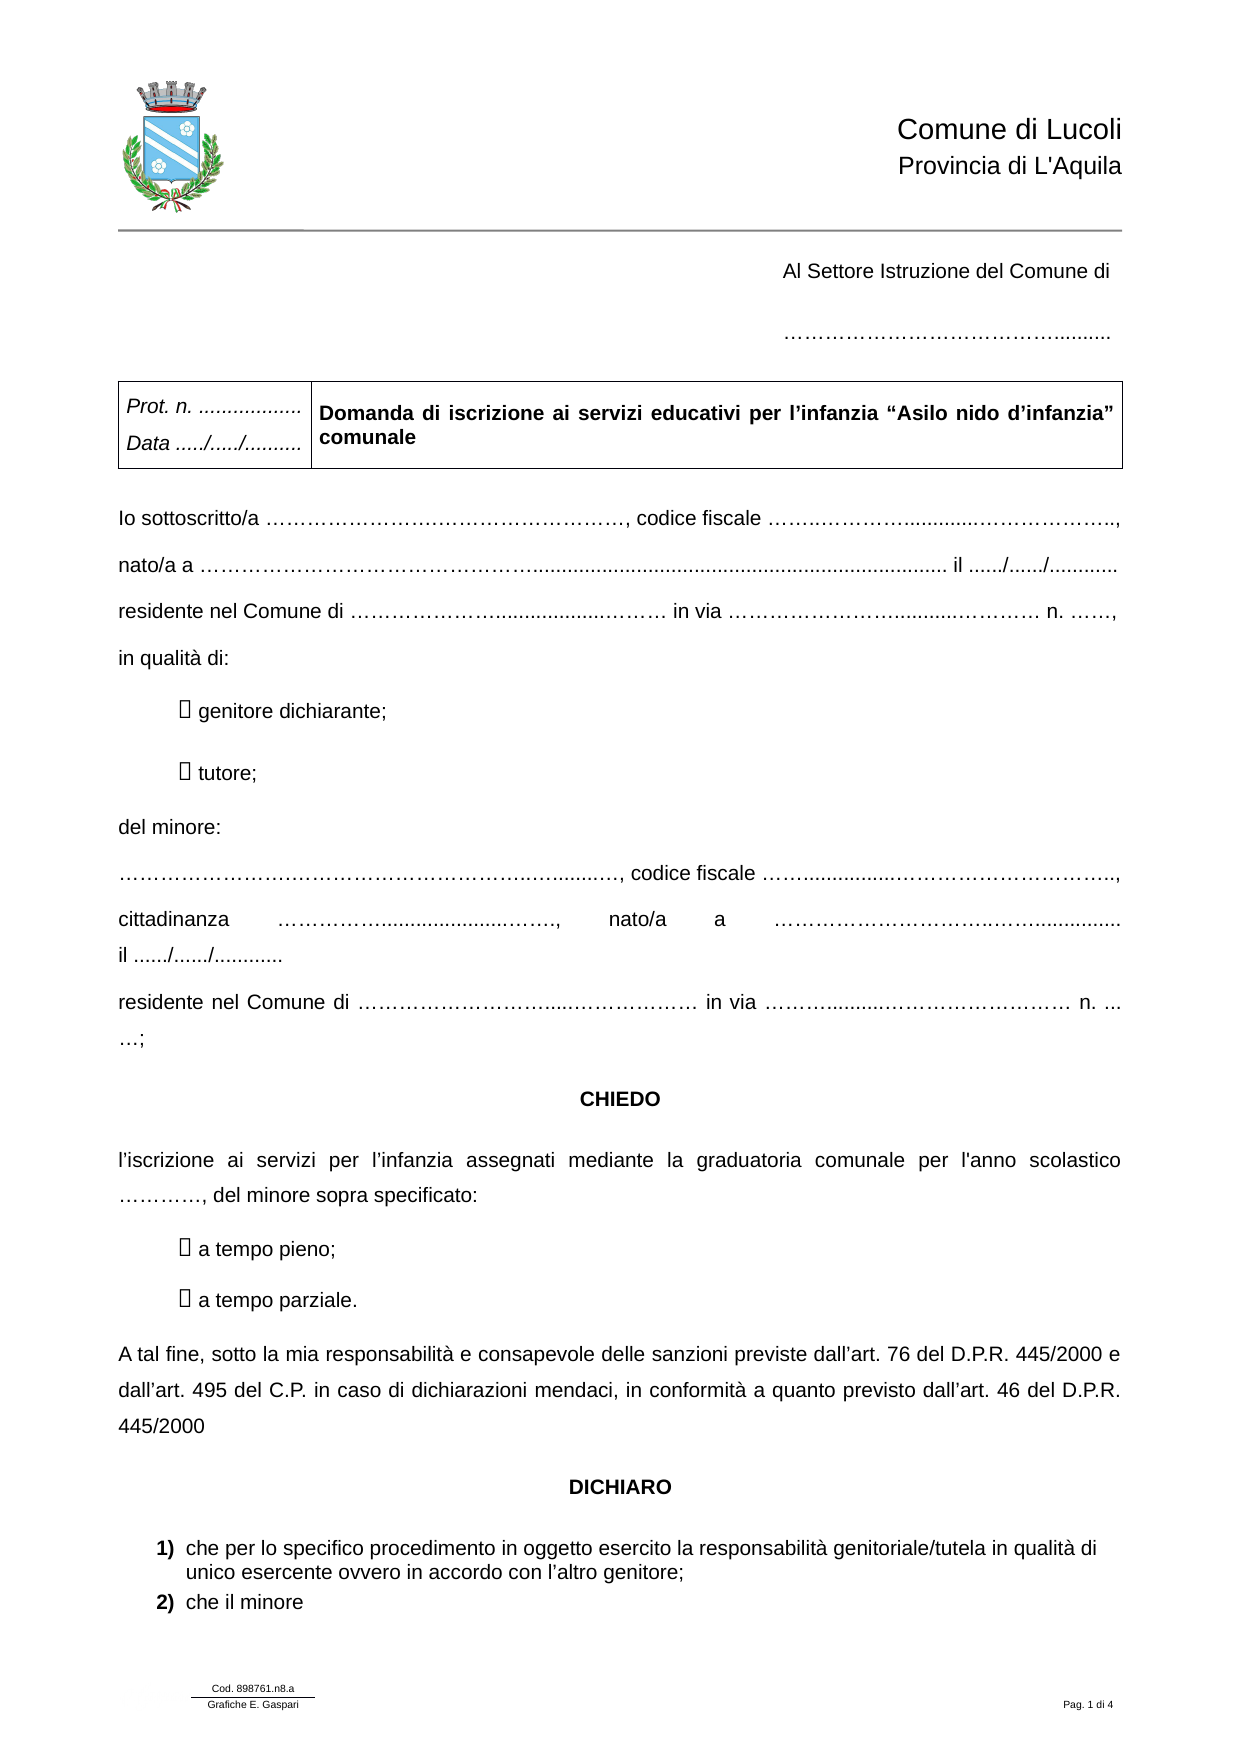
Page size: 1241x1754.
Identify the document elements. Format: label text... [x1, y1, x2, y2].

text cittadinanza ……………......................……., nato/a a …………………………..……............... il ....../....../............ [118, 907, 1122, 967]
text ………………………………….......... [118, 320, 1122, 344]
text Io sottoscritto/a …………………….………………………, codice fiscale ……..………….............……………….., [118, 506, 1122, 530]
table_header Domanda di iscrizione ai servizi educativi per l’infanzia “Asilo nido d’infanzia” comunale [312, 382, 1122, 468]
text  tutore; [177, 753, 1122, 787]
text residente nel Comune di ……………………….....……………… in via ………..........……………………… n. ...…; [118, 989, 1122, 1049]
picture [122, 81, 224, 213]
text DICHIARO [118, 1475, 1122, 1499]
text A tal fine, sotto la mia responsabilità e consapevole delle sanzioni previste dall’art. 76 del D.P.R. 445/2000 e dall’art. 495 del C.P. in caso di dichiarazioni mendaci, in conformità a quanto previsto dall’art. 46 del D.P.R. 445/2000 [118, 1342, 1122, 1438]
text  a tempo parziale. [177, 1281, 1122, 1315]
text in qualità di: [118, 645, 1122, 669]
text  a tempo pieno; [177, 1230, 1122, 1264]
list che il minore [156, 1590, 1122, 1614]
text l’iscrizione ai servizi per l’infanzia assegnati mediante la graduatoria comunale per l'anno scolastico …………, del minore sopra specificato: [118, 1147, 1122, 1207]
table_header Prot. n. .................. Data ...../...../.......... [119, 382, 311, 468]
text …………………….……………………………..…........…, codice fiscale ……................………………………….., [118, 861, 1122, 885]
text CHIEDO [118, 1086, 1122, 1110]
text Comune di Lucoli [224, 112, 1122, 146]
text Al Settore Istruzione del Comune di [118, 259, 1122, 283]
list che per lo specifico procedimento in oggetto esercito la responsabilità genitoriale/tutela in qualità di unico esercente ovvero in accordo con l’altro genitore; [156, 1536, 1122, 1584]
text Provincia di L'Aquila [224, 151, 1122, 179]
text nato/a a …………………………………………........................................................................ il ....../....../............ [118, 553, 1122, 577]
text residente nel Comune di …………………...................……… in via ……………………...........………… n. ……, [118, 599, 1122, 623]
text del minore: [118, 814, 1122, 838]
text  genitore dichiarante; [177, 692, 1122, 726]
